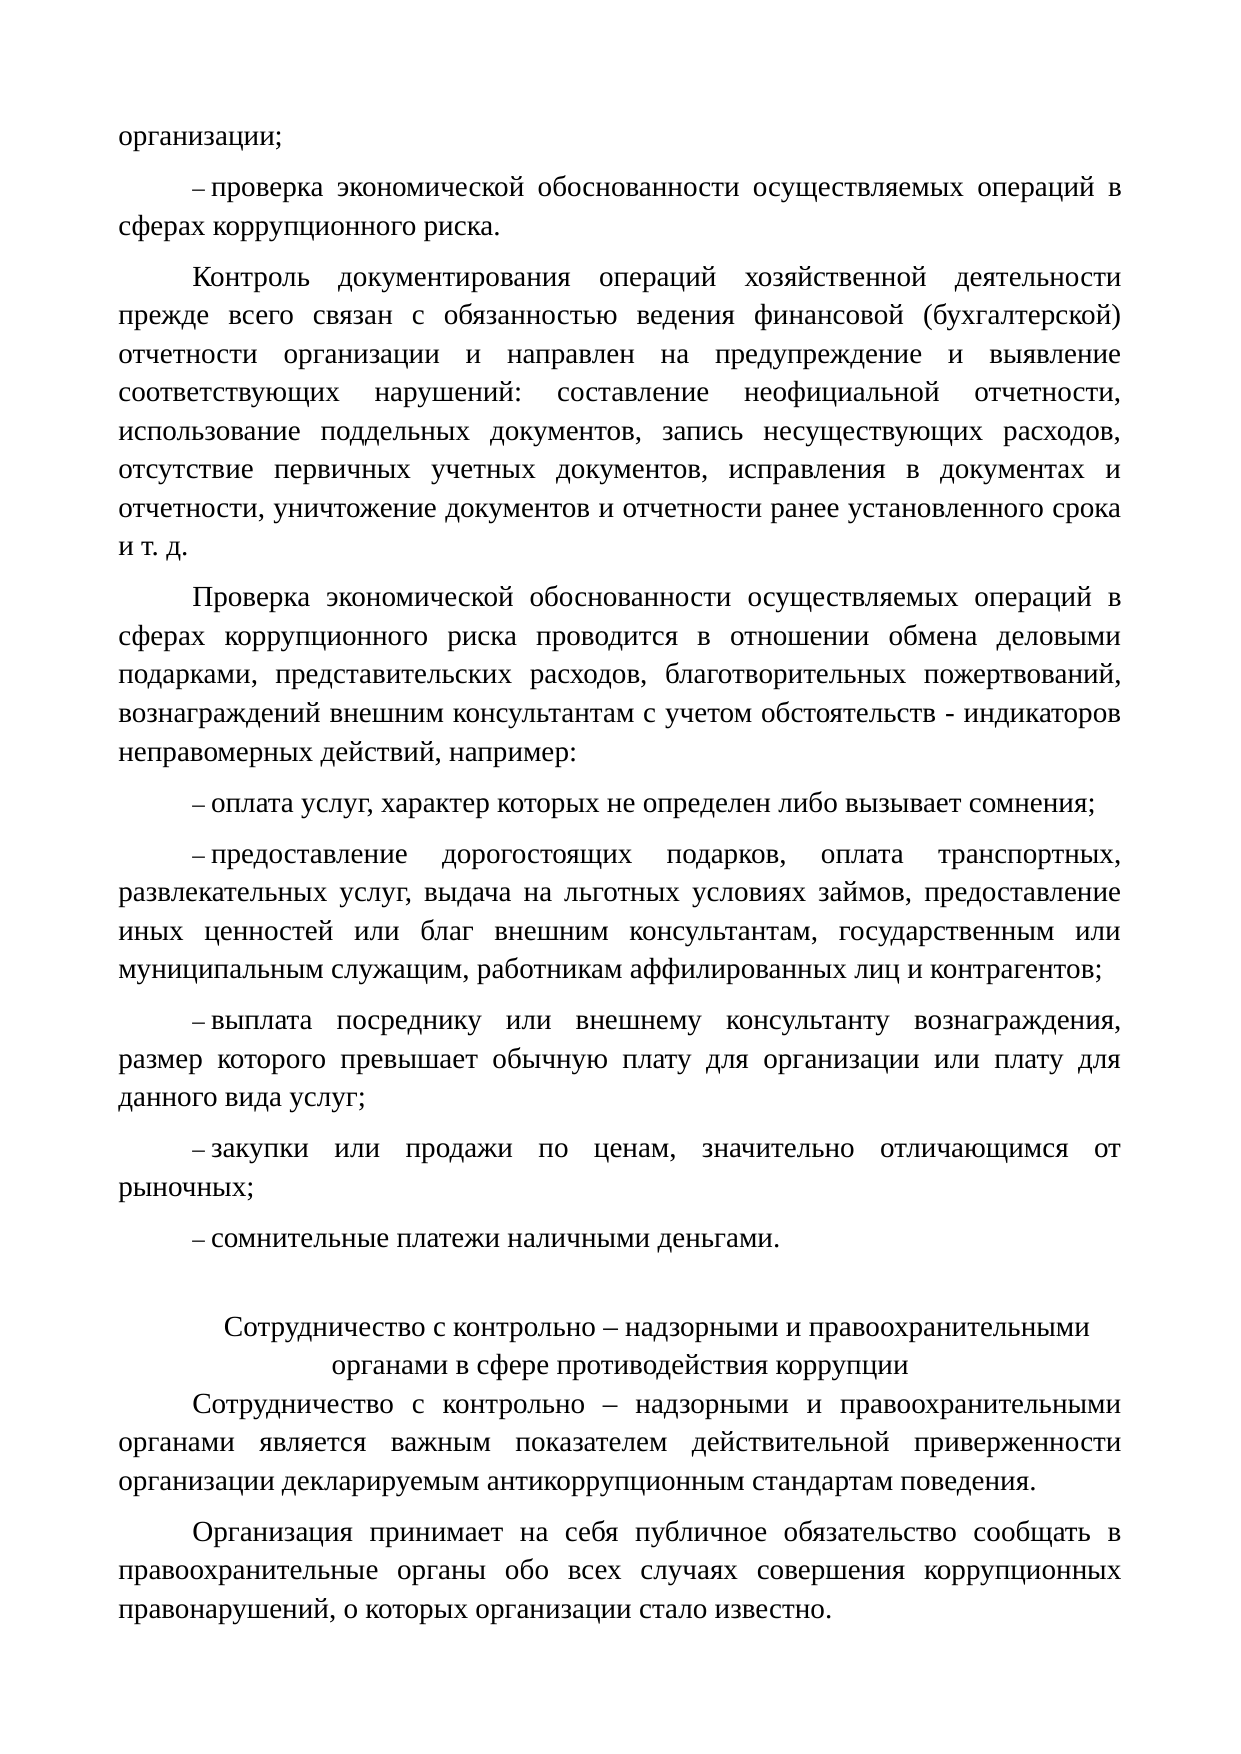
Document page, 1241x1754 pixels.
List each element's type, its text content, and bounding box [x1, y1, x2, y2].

text Проверка экономической обоснованности осуществляемых операций в сферах коррупционного риска проводится в отношении обмена деловыми подарками, представительских расходов, благотворительных пожертвований, вознаграждений внешним консультантам с учетом обстоятельств - индикаторов неправомерных действий, например: [118, 579, 1122, 767]
text – предоставление дорогостоящих подарков, оплата транспортных, развлекательных услуг, выдача на льготных условиях займов, предоставление иных ценностей или благ внешним консультантам, государственным или муниципальным служащим, работникам аффилированных лиц и контрагентов; [118, 836, 1122, 985]
text – оплата услуг, характер которых не определен либо вызывает сомнения; [118, 785, 1122, 818]
text Контроль документирования операций хозяйственной деятельности прежде всего связан с обязанностью ведения финансовой (бухгалтерской) отчетности организации и направлен на предупреждение и выявление соответствующих нарушений: составление неофициальной отчетности, использование поддельных документов, запись несуществующих расходов, отсутствие первичных учетных документов, исправления в документах и отчетности, уничтожение документов и отчетности ранее установленного срока и т. д. [118, 259, 1122, 562]
text Организация принимает на себя публичное обязательство сообщать в правоохранительные органы обо всех случаях совершения коррупционных правонарушений, о которых организации стало известно. [118, 1514, 1122, 1624]
text – закупки или продажи по ценам, значительно отличающимся от рыночных; [118, 1131, 1122, 1203]
text – проверка экономической обоснованности осуществляемых операций в сферах коррупционного риска. [118, 169, 1122, 241]
text организации; [118, 118, 1122, 152]
text Сотрудничество с контрольно – надзорными и правоохранительными органами в сфере противодействия коррупции [118, 1309, 1122, 1381]
text – выплата посреднику или внешнему консультанту вознаграждения, размер которого превышает обычную плату для организации или плату для данного вида услуг; [118, 1002, 1122, 1113]
text Сотрудничество с контрольно – надзорными и правоохранительными органами является важным показателем действительной приверженности организации декларируемым антикоррупционным стандартам поведения. [118, 1386, 1122, 1496]
text – сомнительные платежи наличными деньгами. [118, 1220, 1122, 1254]
